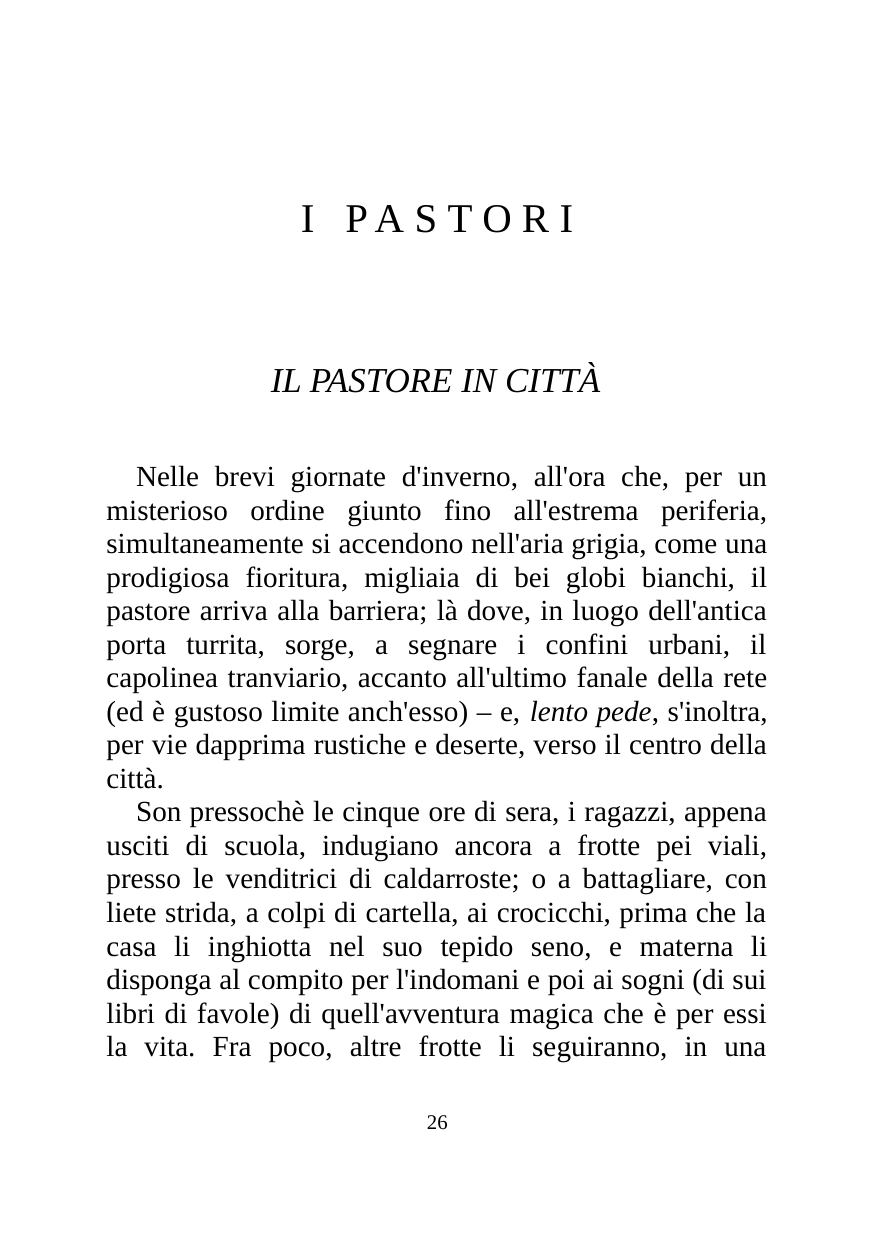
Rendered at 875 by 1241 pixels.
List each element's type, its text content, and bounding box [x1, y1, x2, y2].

subtitle I PASTORI [106, 195, 768, 242]
subtitle IL PASTORE IN CITTÀ [106, 360, 768, 400]
text Son pressochè le cinque ore di sera, i ragazzi, appena usciti di scuola, indugiano ancora a frotte pei viali, presso le venditrici di caldarroste; o a battagliare, con liete strida, a colpi di cartella, ai crocicchi, prima che la casa li inghiotta nel suo tepido seno, e materna li disponga al compito per l'indomani e poi ai sogni (di sui libri di favole) di quell'avventura magica che è per essi la vita. Fra poco, altre frotte li seguiranno, in una [106, 794, 768, 1063]
text Nelle brevi giornate d'inverno, all'ora che, per un misterioso ordine giunto fino all'estrema periferia, simultaneamente si accendono nell'aria grigia, come una prodigiosa fioritura, migliaia di bei globi bianchi, il pastore arriva alla barriera; là dove, in luogo dell'antica porta turrita, sorge, a segnare i confini urbani, il capolinea tranviario, accanto all'ultimo fanale della rete (ed è gustoso limite anch'esso) – e, lento pede, s'inoltra, per vie dapprima rustiche e deserte, verso il centro della città. [106, 459, 768, 794]
